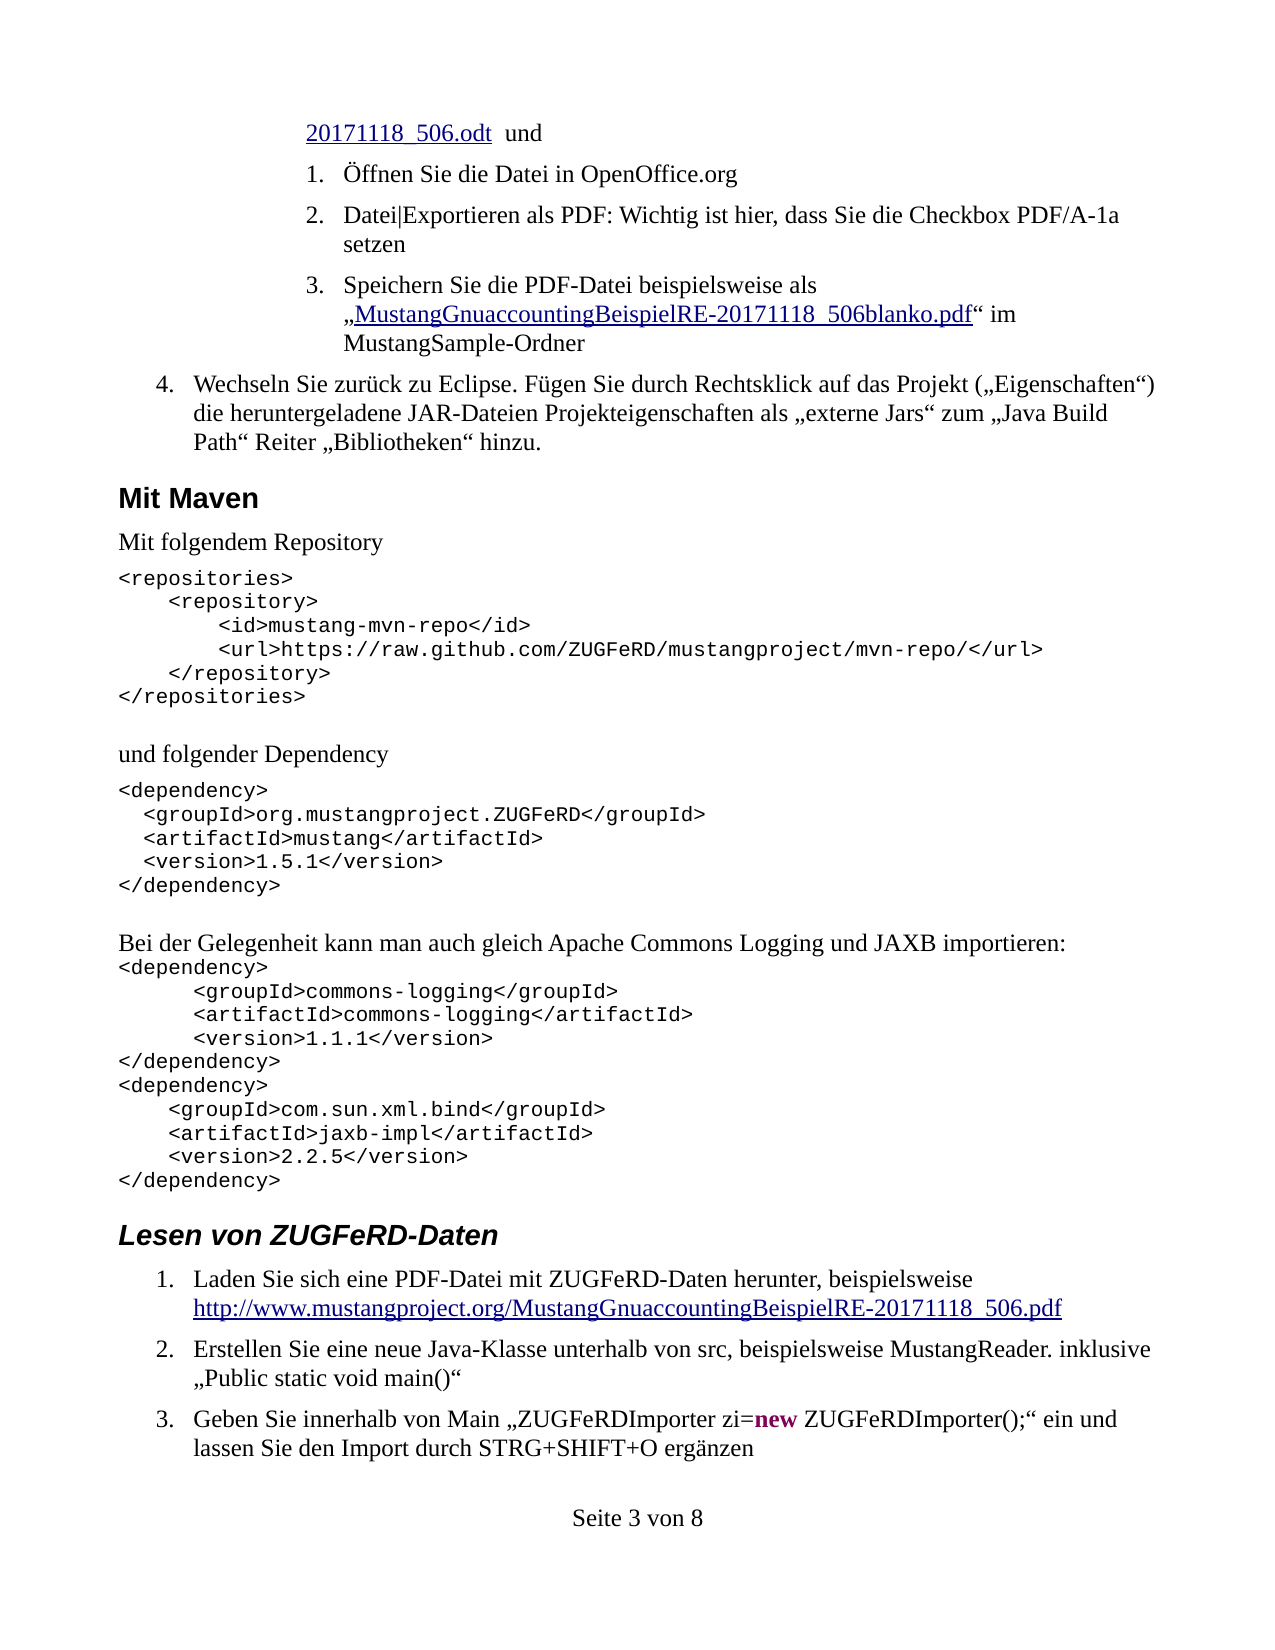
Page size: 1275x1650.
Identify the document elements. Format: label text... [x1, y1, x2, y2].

list Speichern Sie die PDF-Datei beispielsweise als „MustangGnuaccountingBeispielRE-20171118_506blanko.pdf“ im MustangSample-Ordner [306, 271, 1157, 357]
text </dependency> [118, 875, 1157, 899]
list Erstellen Sie eine neue Java-Klasse unterhalb von src, beispielsweise MustangReader. inklusive „Public static void main()“ [156, 1334, 1157, 1392]
text </repositories> [118, 686, 1157, 710]
text Bei der Gelegenheit kann man auch gleich Apache Commons Logging und JAXB importieren: [118, 928, 1157, 957]
subtitle Lesen von ZUGFeRD-Daten [118, 1218, 1157, 1252]
text <dependency> [118, 1075, 1157, 1099]
text Mit folgendem Repository [118, 527, 1157, 555]
text <dependency> [118, 957, 1157, 981]
text </dependency> [118, 1170, 1157, 1193]
list 20171118_506.odt und [268, 118, 1157, 147]
text <version>2.2.5</version> [118, 1146, 1157, 1170]
text <repository> [118, 592, 1157, 615]
text <dependency> [118, 781, 1157, 804]
text <artifactId>jaxb-impl</artifactId> [118, 1122, 1157, 1146]
text <groupId>com.sun.xml.bind</groupId> [118, 1099, 1157, 1122]
text <url>https://raw.github.com/ZUGFeRD/mustangproject/mvn-repo/</url> [118, 639, 1157, 662]
list Öffnen Sie die Datei in OpenOffice.org [306, 159, 1157, 188]
subtitle Mit Maven [118, 481, 1157, 514]
text <groupId>commons-logging</groupId> [118, 981, 1157, 1004]
text <artifactId>mustang</artifactId> [118, 828, 1157, 851]
list Datei|Exportieren als PDF: Wichtig ist hier, dass Sie die Checkbox PDF/A-1a setzen [306, 201, 1157, 258]
text <artifactId>commons-logging</artifactId> [118, 1004, 1157, 1028]
list Wechseln Sie zurück zu Eclipse. Fügen Sie durch Rechtsklick auf das Projekt („Eigenschaften“) die heruntergeladene JAR-Dateien Projekteigenschaften als „externe Jars“ zum „Java Build Path“ Reiter „Bibliotheken“ hinzu. [156, 369, 1157, 456]
text <version>1.1.1</version> [118, 1028, 1157, 1052]
text <version>1.5.1</version> [118, 851, 1157, 875]
text <repositories> [118, 568, 1157, 592]
text <groupId>org.mustangproject.ZUGFeRD</groupId> [118, 804, 1157, 828]
text und folgender Dependency [118, 739, 1157, 768]
list Geben Sie innerhalb von Main „ZUGFeRDImporter zi=new ZUGFeRDImporter();“ ein und lassen Sie den Import durch STRG+SHIFT+O ergänzen [156, 1404, 1157, 1462]
text </repository> [118, 662, 1157, 686]
text </dependency> [118, 1052, 1157, 1075]
text <id>mustang-mvn-repo</id> [118, 615, 1157, 639]
list Laden Sie sich eine PDF-Datei mit ZUGFeRD-Daten herunter, beispielsweise http://www.mustangproject.org/MustangGnuaccountingBeispielRE-20171118_506.pdf [156, 1264, 1157, 1322]
